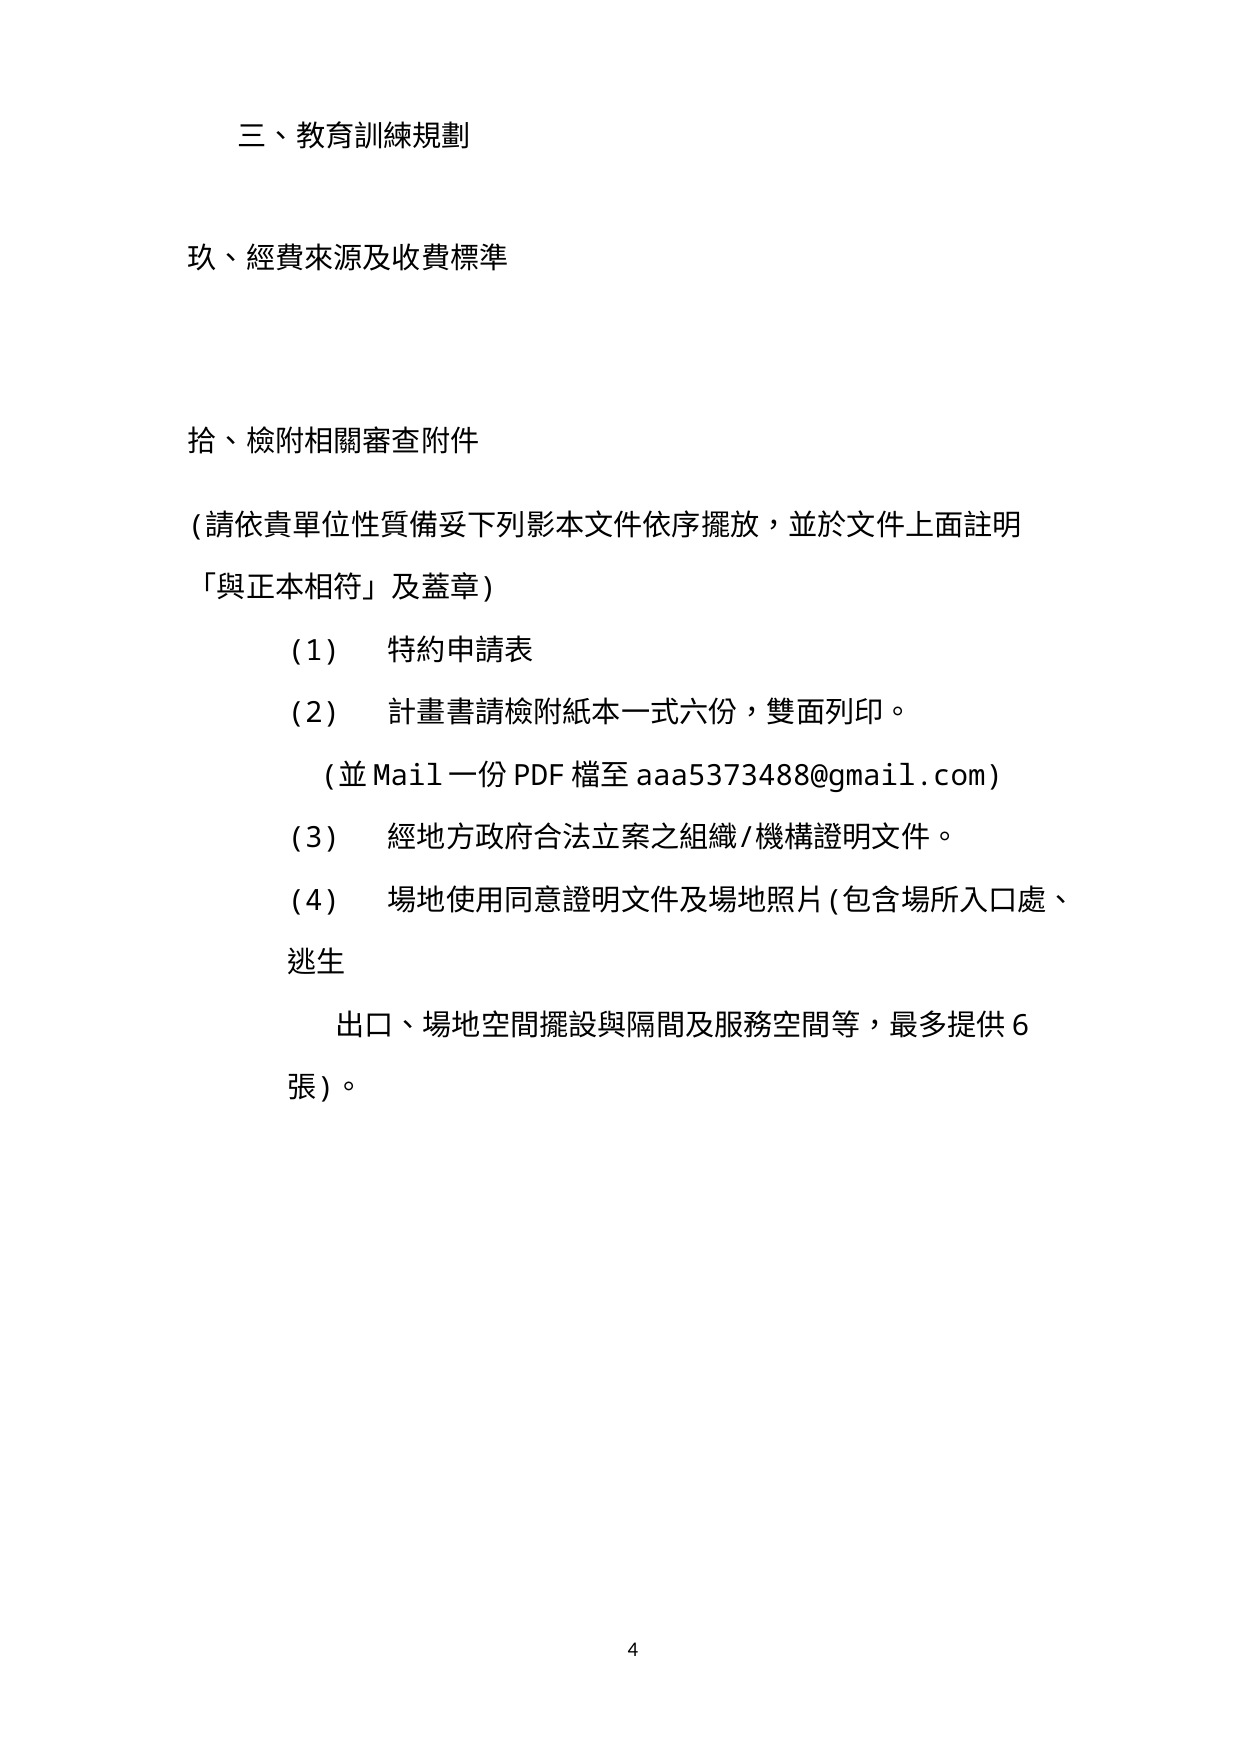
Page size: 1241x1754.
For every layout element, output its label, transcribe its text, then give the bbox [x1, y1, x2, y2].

text 拾、檢附相關審查附件 [187, 417, 1078, 460]
text 三、教育訓練規劃 [237, 112, 1078, 154]
text 出口、場地空間擺設與隔間及服務空間等，最多提供6張)。 [287, 981, 1078, 1106]
list 特約申請表 [287, 606, 1078, 668]
list 計畫書請檢附紙本一式六份，雙面列印。 [287, 668, 1078, 731]
list 經地方政府合法立案之組織/機構證明文件。 [287, 793, 1078, 856]
text (請依貴單位性質備妥下列影本文件依序擺放，並於文件上面註明「與正本相符」及蓋章) [187, 481, 1078, 606]
text (並Mail一份PDF檔至aaa5373488@gmail.com) [225, 731, 1078, 793]
text 玖、經費來源及收費標準 [187, 235, 1078, 277]
list 場地使用同意證明文件及場地照片(包含場所入口處、逃生 [287, 856, 1078, 981]
